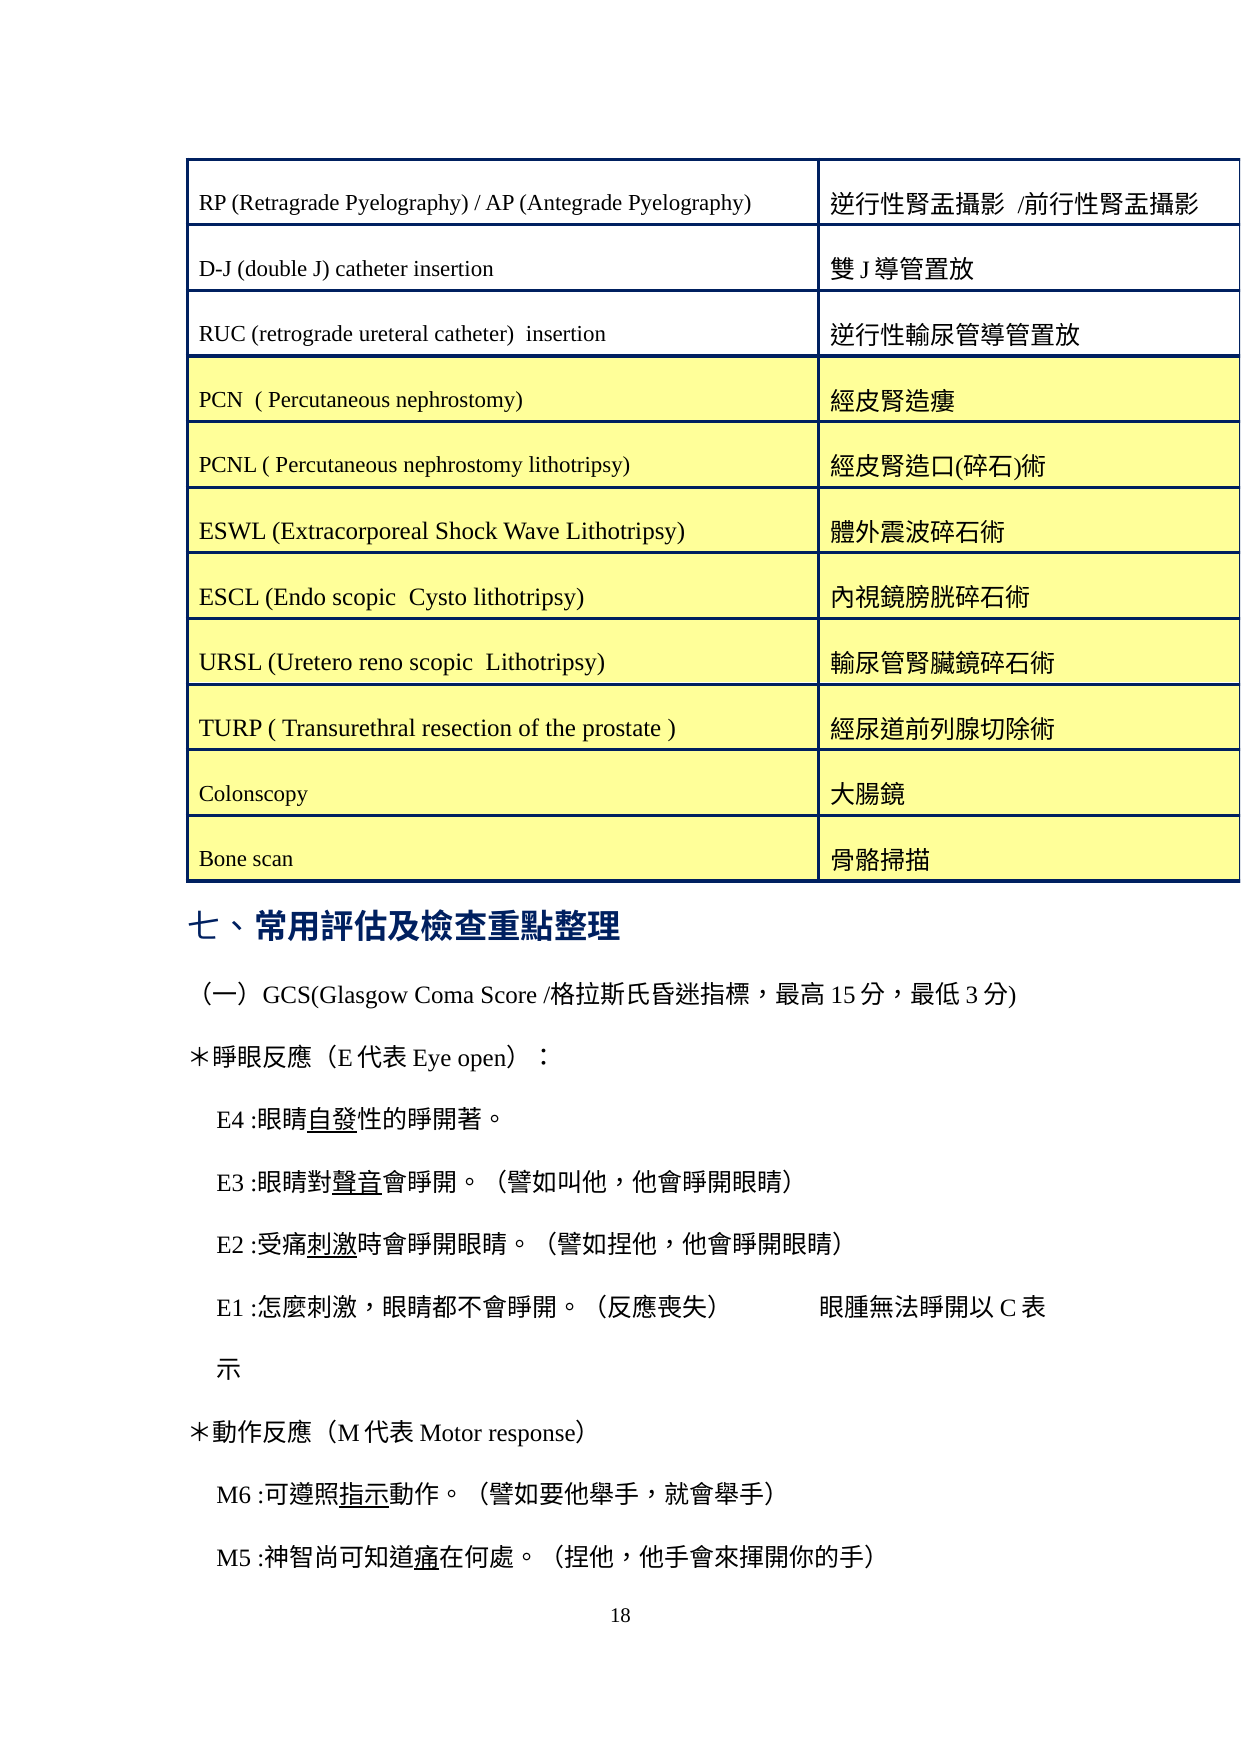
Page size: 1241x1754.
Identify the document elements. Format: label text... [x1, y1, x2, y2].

text ＊睜眼反應（E代表Eye open）： [187, 1014, 1053, 1076]
text 七、常用評估及檢查重點整理 [187, 883, 1053, 945]
table_cell 體外震波碎石術 [820, 489, 1239, 551]
table_cell TURP ( Transurethral resection of the prostate ) [189, 686, 817, 748]
table_cell 逆行性輸尿管導管置放 [820, 292, 1239, 354]
table_cell Colonscopy [189, 751, 817, 814]
table_cell 大腸鏡 [820, 751, 1239, 814]
table_cell D-J (double J) catheter insertion [189, 226, 817, 289]
table_cell 內視鏡膀胱碎石術 [820, 554, 1239, 617]
table_cell Bone scan [189, 817, 817, 879]
table_cell RP (Retragrade Pyelography) / AP (Antegrade Pyelography) [189, 161, 817, 223]
table_cell 雙J導管置放 [820, 226, 1239, 289]
table_cell 輸尿管腎臟鏡碎石術 [820, 620, 1239, 682]
table_cell PCNL ( Percutaneous nephrostomy lithotripsy) [189, 423, 817, 486]
text E4 :眼睛自發性的睜開著。 E3 :眼睛對聲音會睜開。（譬如叫他，他會睜開眼睛） E2 :受痛刺激時會睜開眼睛。（譬如捏他，他會睜開眼睛） E1 :怎麼刺激，眼睛都不會睜開。（反應喪失） 眼腫無法睜開以C表示 [216, 1076, 1053, 1389]
table_cell 逆行性腎盂攝影 /前行性腎盂攝影 [820, 161, 1239, 223]
table_cell URSL (Uretero reno scopic Lithotripsy) [189, 620, 817, 682]
table_cell RUC (retrograde ureteral catheter) insertion [189, 292, 817, 354]
table_cell 經皮腎造瘻 [820, 358, 1239, 420]
table_cell 經皮腎造口(碎石)術 [820, 423, 1239, 486]
table_cell ESWL (Extracorporeal Shock Wave Lithotripsy) [189, 489, 817, 551]
table_cell ESCL (Endo scopic Cysto lithotripsy) [189, 554, 817, 617]
table_cell 經尿道前列腺切除術 [820, 686, 1239, 748]
table_cell PCN ( Percutaneous nephrostomy) [189, 358, 817, 420]
table_cell 骨骼掃描 [820, 817, 1239, 879]
text ＊動作反應（M代表Motor response） [187, 1389, 1053, 1451]
text （一）GCS(Glasgow Coma Score /格拉斯氏昏迷指標，最高15分，最低3分) [187, 951, 1053, 1014]
text M6 :可遵照指示動作。（譬如要他舉手，就會舉手） M5 :神智尚可知道痛在何處。（捏他，他手會來揮開你的手） M4 :對痛的刺激只有退縮反應。（捏他，他只會手彎起來，向胎兒） M3 :去皮質：皮質功能喪失，對刺激都是兩腳僵硬打直，兩手向上向內扭曲。 M2 :去大腦：中腦功能喪失，對刺激都是兩腳僵硬打直，兩手向下向外扭曲。 M1 :什麼反應都沒有。 [216, 1451, 1053, 1576]
